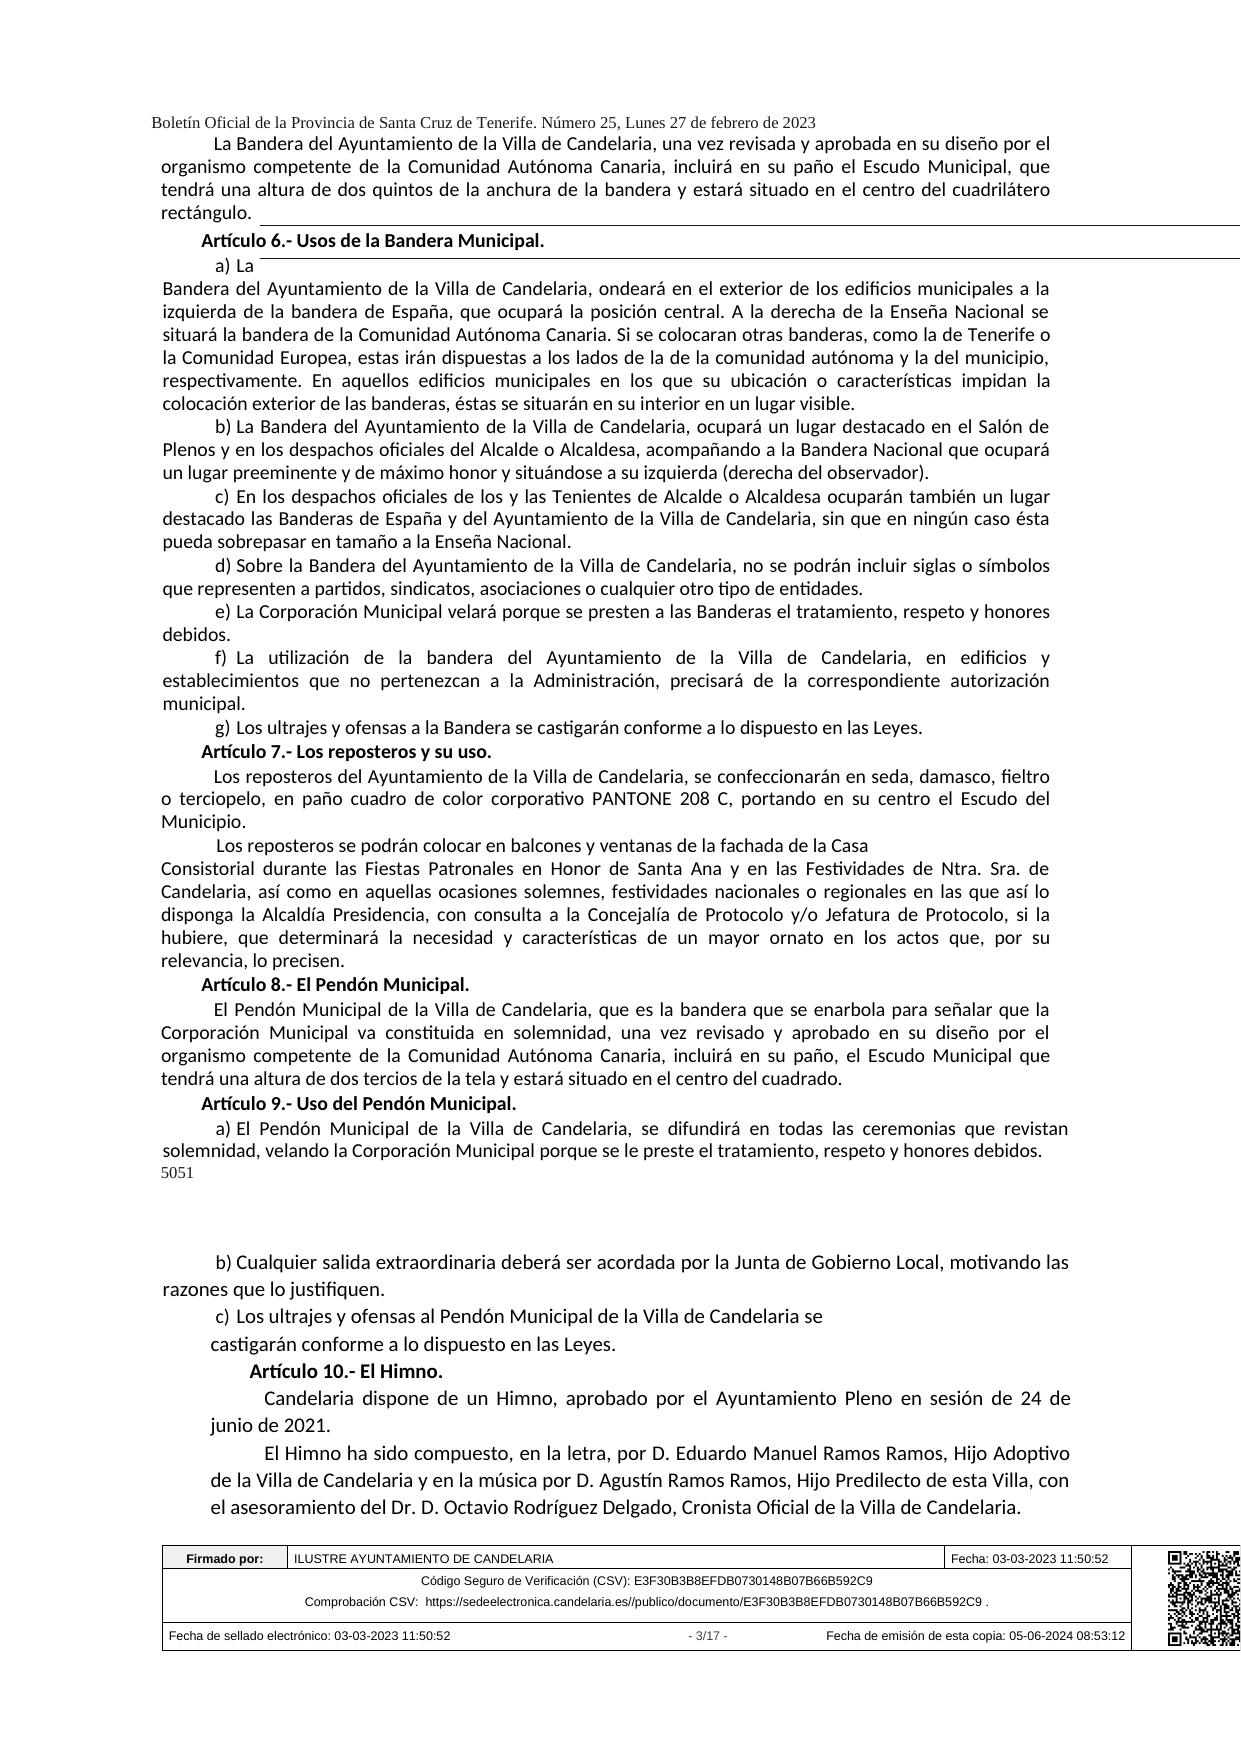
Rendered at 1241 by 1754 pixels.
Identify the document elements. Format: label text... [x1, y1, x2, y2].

text Consistorial durante las Fiestas Patronales en Honor de Santa Ana y en las Festividades de Ntra. Sra. de Candelaria, así como en aquellas ocasiones solemnes, festividades nacionales o regionales en las que así lo disponga la Alcaldía Presidencia, con consulta a la Concejalía de Protocolo y/o Jefatura de Protocolo, si la hubiere, que determinará la necesidad y características de un mayor ornato en los actos que, por su relevancia, lo precisen. [161, 857, 1052, 972]
text El Pendón Municipal de la Villa de Candelaria, que es la bandera que se enarbola para señalar que la Corporación Municipal va constituida en solemnidad, una vez revisado y aprobado en su diseño por el organismo competente de la Comunidad Autónoma Canaria, incluirá en su paño, el Escudo Municipal que tendrá una altura de dos tercios de la tela y estará situado en el centro del cuadrado. [161, 998, 1052, 1090]
text Los reposteros del Ayuntamiento de la Villa de Candelaria, se confeccionarán en seda, damasco, fieltro o terciopelo, en paño cuadro de color corporativo PANTONE 208 C, portando en su centro el Escudo del Municipio. [161, 765, 1052, 834]
list Los ultrajes y ofensas al Pendón Municipal de la Villa de Candelaria se [162, 1304, 1071, 1329]
list Sobre la Bandera del Ayuntamiento de la Villa de Candelaria, no se podrán incluir siglas o símbolos que representen a partidos, sindicatos, asociaciones o cualquier otro tipo de entidades. [162, 554, 1052, 600]
text Artículo 6.- Usos de la Bandera Municipal. [201, 224, 1078, 252]
text 5051 [161, 1163, 1078, 1182]
text castigarán conforme a lo dispuesto en las Leyes. [210, 1331, 1073, 1356]
list La Corporación Municipal velará porque se presten a las Banderas el tratamiento, respeto y honores debidos. [162, 600, 1052, 646]
list La Bandera del Ayuntamiento de la Villa de Candelaria, ocupará un lugar destacado en el Salón de Plenos y en los despachos oficiales del Alcalde o Alcaldesa, acompañando a la Bandera Nacional que ocupará un lugar preeminente y de máximo honor y situándose a su izquierda (derecha del observador). [162, 415, 1052, 484]
list Cualquier salida extraordinaria deberá ser acordada por la Junta de Gobierno Local, motivando las razones que lo justifiquen. [162, 1249, 1071, 1302]
text La Bandera del Ayuntamiento de la Villa de Candelaria, una vez revisada y aprobada en su diseño por el organismo competente de la Comunidad Autónoma Canaria, incluirá en su paño el Escudo Municipal, que tendrá una altura de dos quintos de la anchura de la bandera y estará situado en el centro del cuadrilátero rectángulo. [161, 132, 1052, 224]
text Artículo 8.- El Pendón Municipal. [201, 973, 1078, 997]
text Artículo 10.- El Himno. [249, 1358, 1078, 1384]
list Los ultrajes y ofensas a la Bandera se castigarán conforme a lo dispuesto en las Leyes. [162, 716, 1052, 739]
text El Himno ha sido compuesto, en la letra, por D. Eduardo Manuel Ramos Ramos, Hijo Adoptivo de la Villa de Candelaria y en la música por D. Agustín Ramos Ramos, Hijo Predilecto de esta Villa, con el asesoramiento del Dr. D. Octavio Rodríguez Delgado, Cronista Oficial de la Villa de Candelaria. [210, 1440, 1073, 1520]
text Candelaria dispone de un Himno, aprobado por el Ayuntamiento Pleno en sesión de 24 de junio de 2021. [210, 1386, 1073, 1438]
list En los despachos oficiales de los y las Tenientes de Alcalde o Alcaldesa ocuparán también un lugar destacado las Banderas de España y del Ayuntamiento de la Villa de Candelaria, sin que en ningún caso ésta pueda sobrepasar en tamaño a la Enseña Nacional. [162, 485, 1052, 554]
list El Pendón Municipal de la Villa de Candelaria, se difundirá en todas las ceremonias que revistan solemnidad, velando la Corporación Municipal porque se le preste el tratamiento, respeto y honores debidos. [162, 1117, 1071, 1162]
text Los reposteros se podrán colocar en balcones y ventanas de la fachada de la Casa [216, 834, 1052, 857]
list La Bandera del Ayuntamiento de la Villa de Candelaria, ondeará en el exterior de los edificios municipales a la izquierda de la bandera de España, que ocupará la posición central. A la derecha de la Enseña Nacional se situará la bandera de la Comunidad Autónoma Canaria. Si se colocaran otras banderas, como la de Tenerife o la Comunidad Europea, estas irán dispuestas a los lados de la de la comunidad autónoma y la del municipio, respectivamente. En aquellos edificios municipales en los que su ubicación o características impidan la colocación exterior de las banderas, éstas se situarán en su interior en un lugar visible. [162, 254, 1052, 415]
text Artículo 9.- Uso del Pendón Municipal. [201, 1091, 1078, 1115]
text Artículo 7.- Los reposteros y su uso. [201, 739, 1078, 763]
list La utilización de la bandera del Ayuntamiento de la Villa de Candelaria, en edificios y establecimientos que no pertenezcan a la Administración, precisará de la correspondiente autorización municipal. [162, 646, 1052, 715]
